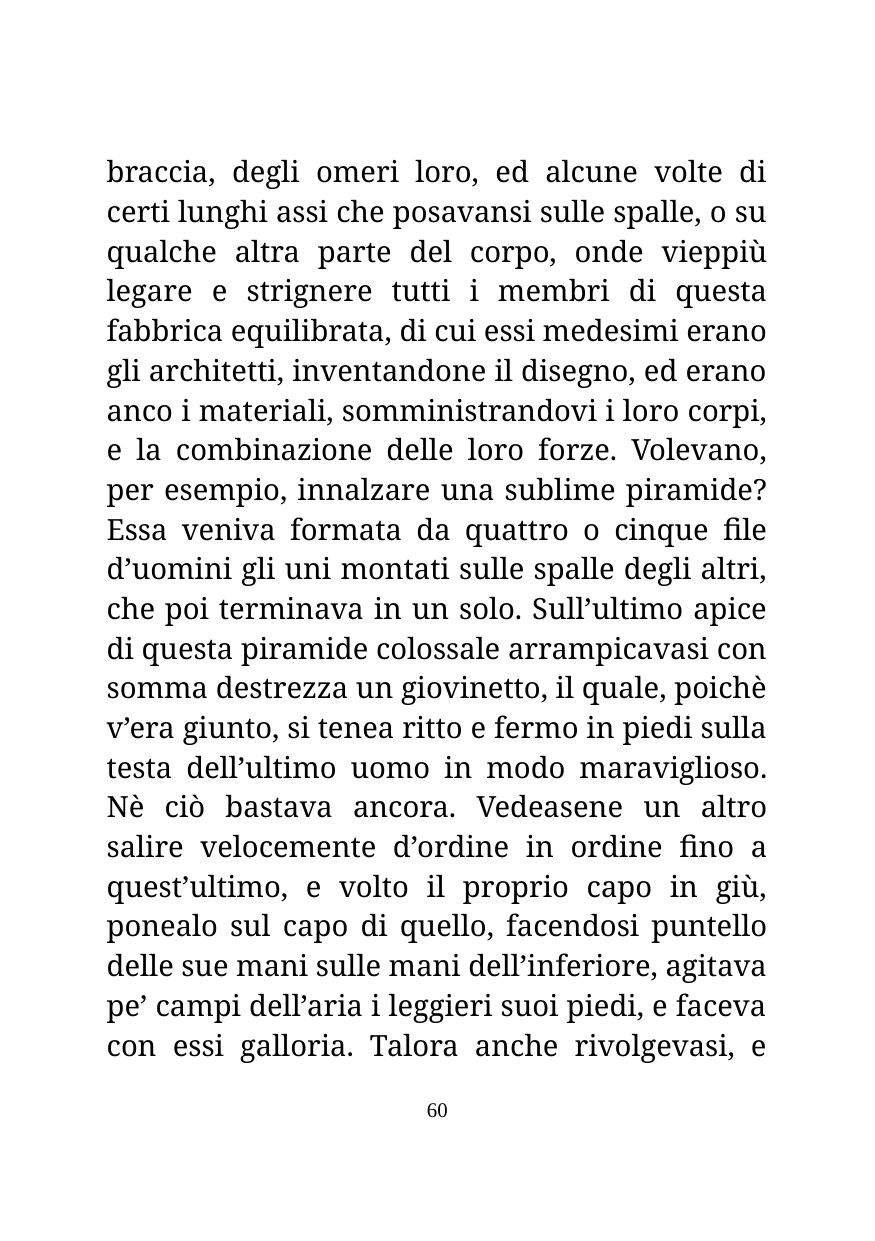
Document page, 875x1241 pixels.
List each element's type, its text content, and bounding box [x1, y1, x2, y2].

text braccia, degli omeri loro, ed alcune volte di certi lunghi assi che posavansi sulle spalle, o su qualche altra parte del corpo, onde vieppiù legare e strignere tutti i membri di questa fabbrica equilibrata, di cui essi medesimi erano gli architetti, inventandone il disegno, ed erano anco i materiali, somministrandovi i loro corpi, e la combinazione delle loro forze. Volevano, per esempio, innalzare una sublime piramide? Essa veniva formata da quattro o cinque file d’uomini gli uni montati sulle spalle degli altri, che poi terminava in un solo. Sull’ultimo apice di questa piramide colossale arrampicavasi con somma destrezza un giovinetto, il quale, poichè v’era giunto, si tenea ritto e fermo in piedi sulla testa dell’ultimo uomo in modo maraviglioso. Nè ciò bastava ancora. Vedeasene un altro salire velocemente d’ordine in ordine fino a quest’ultimo, e volto il proprio capo in giù, ponealo sul capo di quello, facendosi puntello delle sue mani sulle mani dell’inferiore, agitava pe’ campi dell’aria i leggieri suoi piedi, e faceva con essi galloria. Talora anche rivolgevasi, e [106, 152, 768, 1064]
